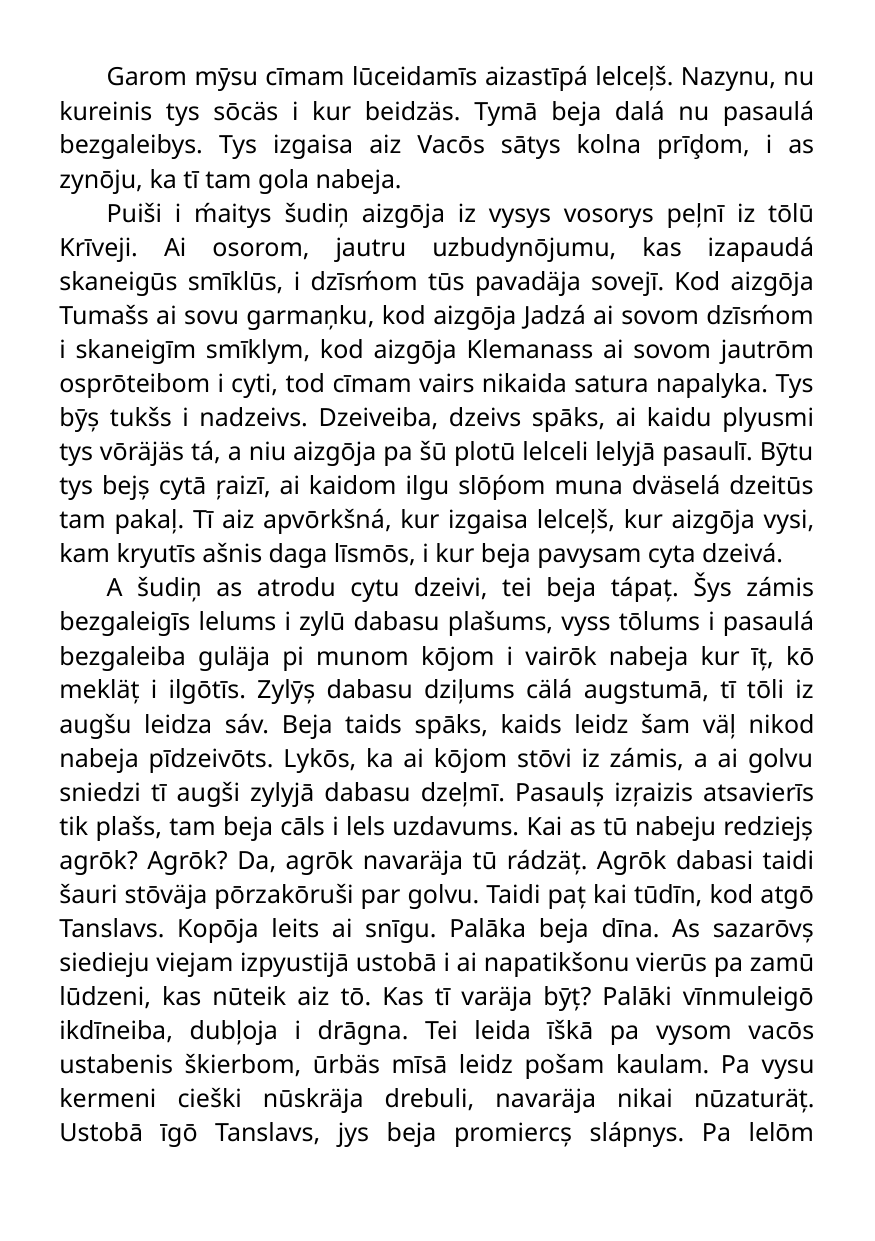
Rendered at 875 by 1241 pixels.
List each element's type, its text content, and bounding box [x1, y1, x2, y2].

text Garom mȳsu cīmam lūceidamīs aizastīpá lelceļš. Nazynu, nu kureinis tys sōcäs i kur beidzäs. Tymā beja dalá nu pasaulá bezgaleibys. Tys izgaisa aiz Vacōs sātys kolna prīḑom, i as zynōju, ka tī tam gola nabeja. [59, 59, 815, 195]
text A šudiņ as atrodu cytu dzeivi, tei beja tápaț. Šys zámis bezgaleigīs lelums i zylū dabasu plašums, vyss tōlums i pasaulá bezgaleiba guläja pi munom kōjom i vairōk nabeja kur īț, kō mekläț i ilgōtīs. Zylȳș dabasu dziļums cälá augstumā, tī tōli iz augšu leidza sáv. Beja taids spāks, kaids leidz šam väļ nikod nabeja pīdzeivōts. Lykōs, ka ai kōjom stōvi iz zámis, a ai golvu sniedzi tī augši zylyjā dabasu dzeļmī. Pasaulș izŗaizis atsavierīs tik plašs, tam beja cāls i lels uzdavums. Kai as tū nabeju redziejș agrōk? Agrōk? Da, agrōk navaräja tū rádzäț. Agrōk dabasi taidi šauri stōväja pōrzakōruši par golvu. Taidi paț kai tūdīn, kod atgō Tanslavs. Kopōja leits ai snīgu. Palāka beja dīna. As sazarōvș siedieju viejam izpyustijā ustobā i ai napatikšonu vierūs pa zamū lūdzeni, kas nūteik aiz tō. Kas tī varäja bȳț? Palāki vīnmuleigō ikdīneiba, dubļoja i drāgna. Tei leida īškā pa vysom vacōs ustabenis škierbom, ūrbäs mīsā leidz pošam kaulam. Pa vysu kermeni cieški nūskräja drebuli, navaräja nikai nūzaturäț. Ustobā īgō Tanslavs, jys beja promiercș slápnys. Pa lelōm [59, 570, 815, 1149]
text Puiši i ḿaitys šudiņ aizgōja iz vysys vosorys peļnī iz tōlū Krīveji. Ai osorom, jautru uzbudynōjumu, kas izapaudá skaneigūs smīklūs, i dzīsḿom tūs pavadäja sovejī. Kod aizgōja Tumašs ai sovu garmaņku, kod aizgōja Jadzá ai sovom dzīsḿom i skaneigīm smīklym, kod aizgōja Klemanass ai sovom jautrōm osprōteibom i cyti, tod cīmam vairs nikaida satura napalyka. Tys bȳș tukšs i nadzeivs. Dzeiveiba, dzeivs spāks, ai kaidu plyusmi tys vōräjäs tá, a niu aizgōja pa šū plotū lelceli lelyjā pasaulī. Bȳtu tys bejș cytā ŗaizī, ai kaidom ilgu slōṕom muna dväselá dzeitūs tam pakaļ. Tī aiz apvōrkšná, kur izgaisa lelceļš, kur aizgōja vysi, kam kryutīs ašnis daga līsmōs, i kur beja pavysam cyta dzeivá. [59, 195, 815, 570]
